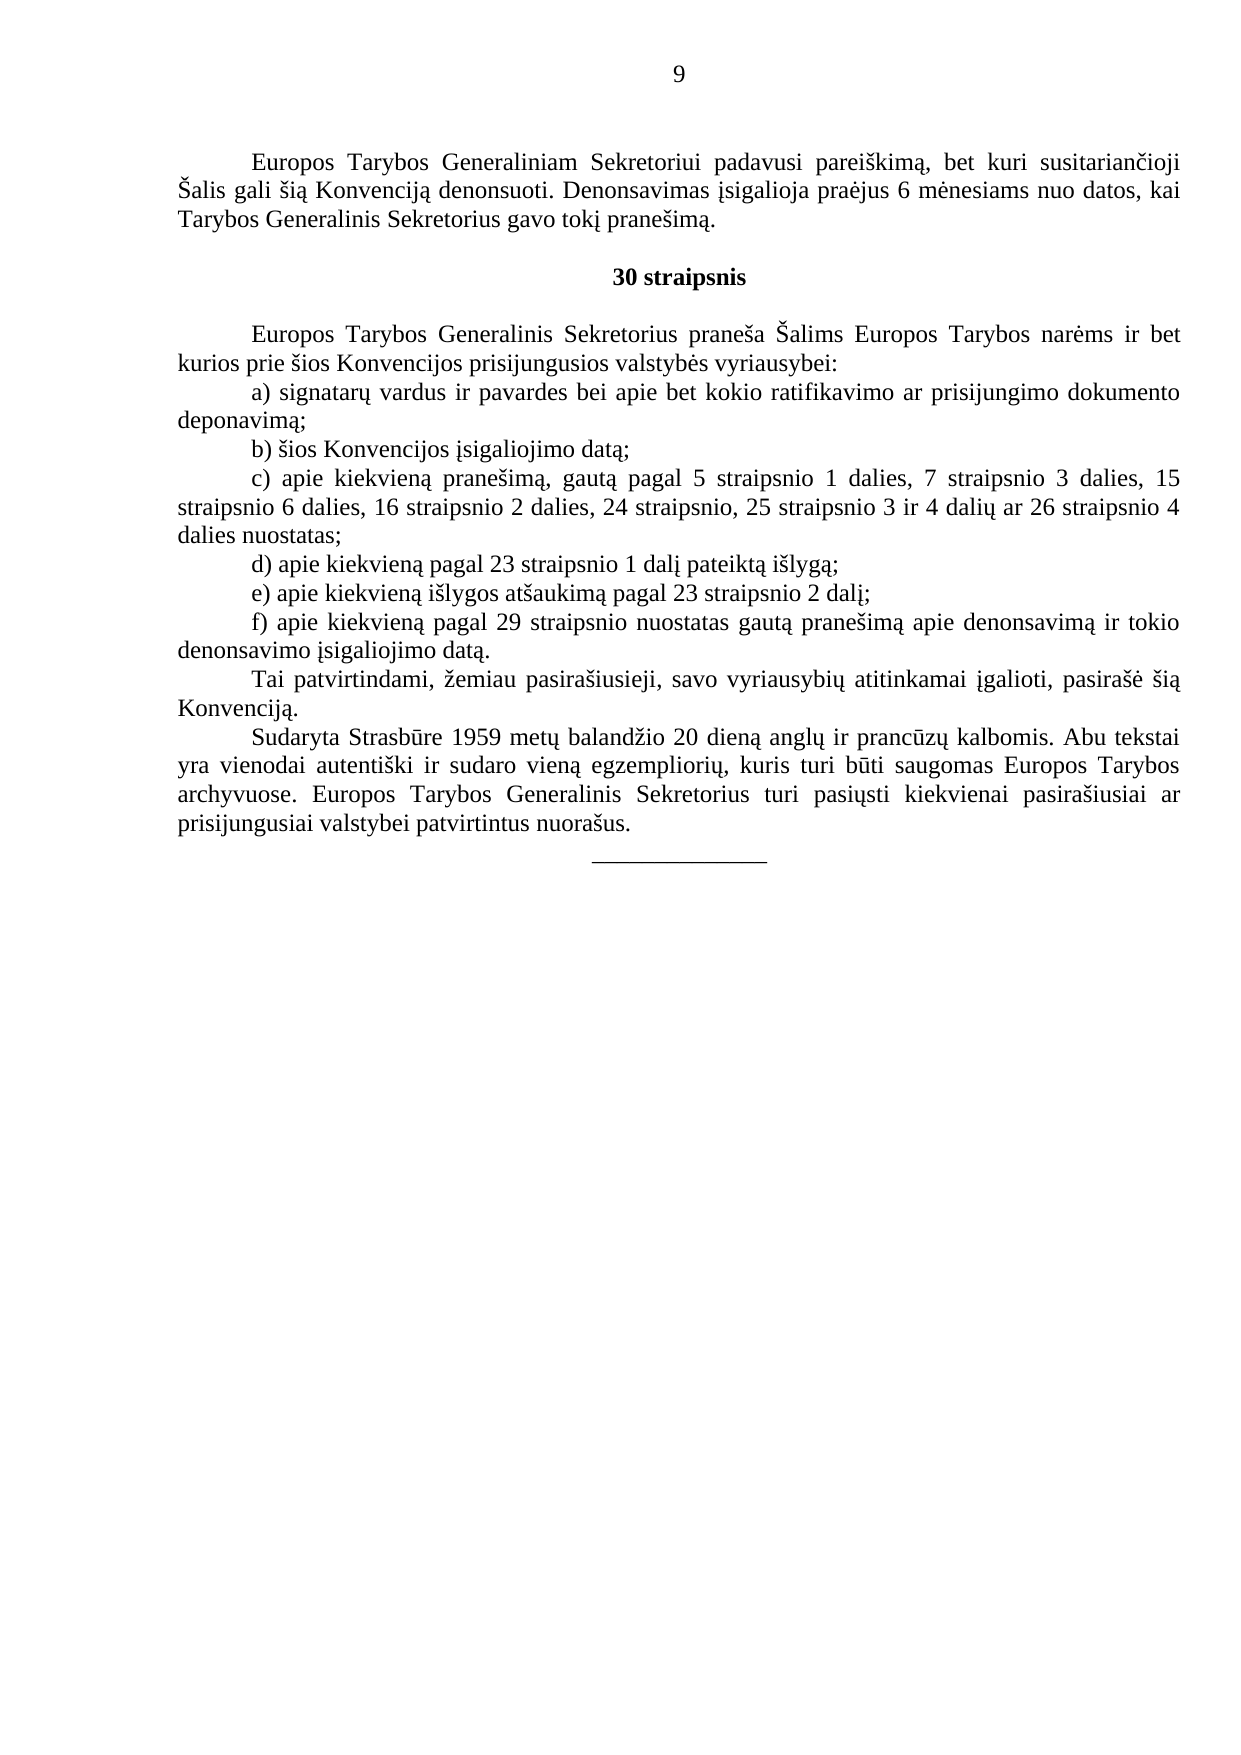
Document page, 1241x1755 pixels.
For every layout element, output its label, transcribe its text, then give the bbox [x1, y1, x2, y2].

text Europos Tarybos Generalinis Sekretorius praneša Šalims Europos Tarybos narėms ir bet kurios prie šios Konvencijos prisijungusios valstybės vyriausybei: [177, 319, 1181, 377]
text d) apie kiekvieną pagal 23 straipsnio 1 dalį pateiktą išlygą; [177, 549, 1181, 578]
text f) apie kiekvieną pagal 29 straipsnio nuostatas gautą pranešimą apie denonsavimą ir tokio denonsavimo įsigaliojimo datą. [177, 607, 1181, 664]
text 30 straipsnis [177, 262, 1181, 291]
text Tai patvirtindami, žemiau pasirašiusieji, savo vyriausybių atitinkamai įgalioti, pasirašė šią Konvenciją. [177, 664, 1181, 722]
text Sudaryta Strasbūre 1959 metų balandžio 20 dieną anglų ir prancūzų kalbomis. Abu tekstai yra vienodai autentiški ir sudaro vieną egzempliorių, kuris turi būti saugomas Europos Tarybos archyvuose. Europos Tarybos Generalinis Sekretorius turi pasiųsti kiekvienai pasirašiusiai ar prisijungusiai valstybei patvirtintus nuorašus. [177, 722, 1181, 837]
text e) apie kiekvieną išlygos atšaukimą pagal 23 straipsnio 2 dalį; [177, 578, 1181, 607]
text Europos Tarybos Generaliniam Sekretoriui padavusi pareiškimą, bet kuri susitariančioji Šalis gali šią Konvenciją denonsuoti. Denonsavimas įsigalioja praėjus 6 mėnesiams nuo datos, kai Tarybos Generalinis Sekretorius gavo tokį pranešimą. [177, 147, 1181, 233]
text c) apie kiekvieną pranešimą, gautą pagal 5 straipsnio 1 dalies, 7 straipsnio 3 dalies, 15 straipsnio 6 dalies, 16 straipsnio 2 dalies, 24 straipsnio, 25 straipsnio 3 ir 4 dalių ar 26 straipsnio 4 dalies nuostatas; [177, 463, 1181, 549]
text a) signatarų vardus ir pavardes bei apie bet kokio ratifikavimo ar prisijungimo dokumento deponavimą; [177, 377, 1181, 434]
text b) šios Konvencijos įsigaliojimo datą; [177, 434, 1181, 463]
text ______________ [177, 837, 1181, 866]
